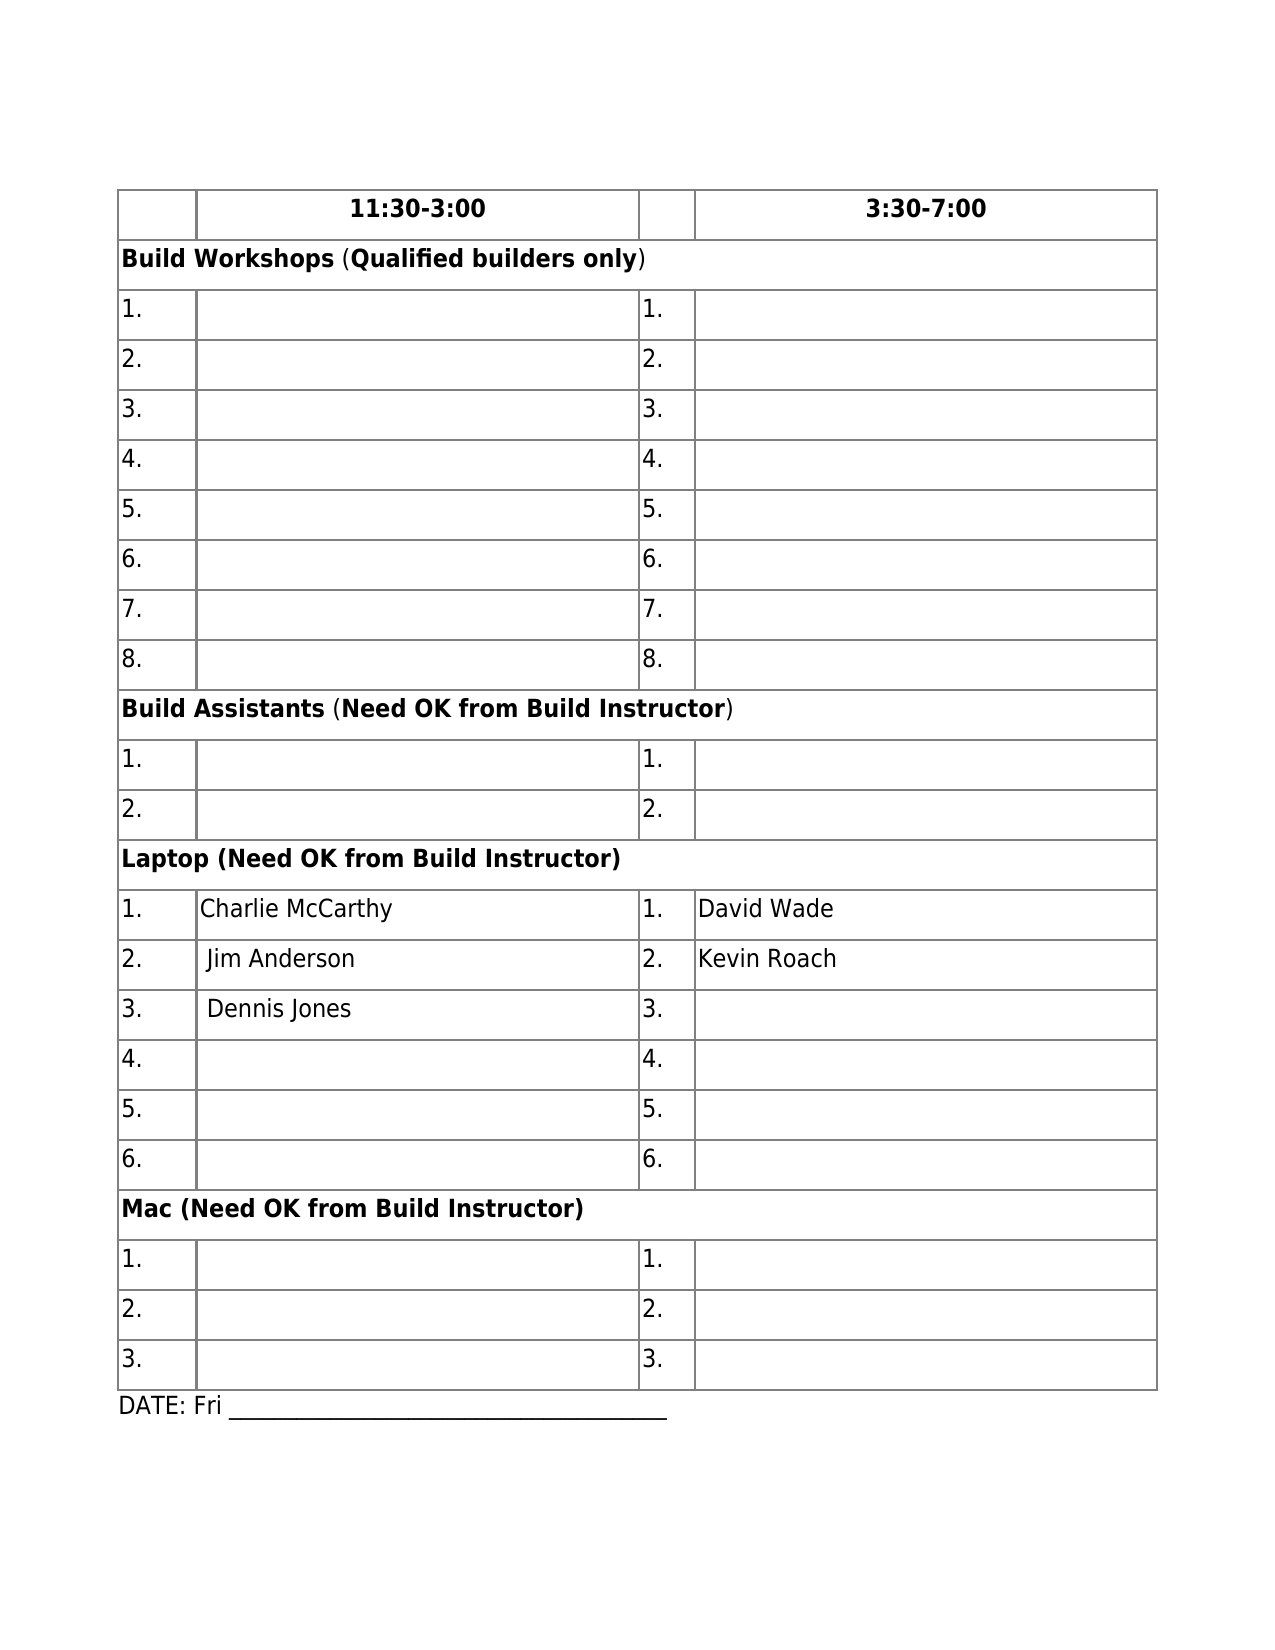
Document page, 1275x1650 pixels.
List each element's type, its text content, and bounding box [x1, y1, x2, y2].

table_cell 1. [640, 291, 694, 339]
table_cell [696, 341, 1156, 389]
table_header [640, 191, 694, 239]
table_cell 4. [640, 1041, 694, 1089]
table_cell [696, 991, 1156, 1039]
table_cell 7. [119, 591, 195, 639]
table_cell [198, 1141, 638, 1189]
table_cell 2. [119, 341, 195, 389]
table_cell 5. [119, 491, 195, 539]
table_cell 5. [640, 1091, 694, 1139]
table_cell 8. [119, 641, 195, 689]
table_cell Build Workshops (Qualified builders only) [119, 241, 1156, 289]
table_cell [696, 291, 1156, 339]
table_cell [696, 641, 1156, 689]
table_cell [198, 541, 638, 589]
table_cell [198, 791, 638, 839]
table_cell 1. [640, 891, 694, 939]
table_cell [198, 491, 638, 539]
table_cell Dennis Jones [198, 991, 638, 1039]
table_cell [198, 341, 638, 389]
table_header 3:30-7:00 [696, 191, 1156, 239]
table_cell 1. [119, 291, 195, 339]
table_cell [198, 1041, 638, 1089]
table_cell [696, 1291, 1156, 1339]
table_cell [198, 591, 638, 639]
table_cell 1. [640, 1241, 694, 1289]
table_cell 3. [640, 991, 694, 1039]
table_cell Kevin Roach [696, 941, 1156, 989]
table_cell 7. [640, 591, 694, 639]
table_header [119, 191, 195, 239]
table_cell 3. [119, 991, 195, 1039]
table_cell [198, 1241, 638, 1289]
table_cell [198, 1341, 638, 1389]
table_cell 3. [640, 1341, 694, 1389]
table_cell 2. [640, 1291, 694, 1339]
table_header 11:30-3:00 [198, 191, 638, 239]
table_cell [696, 1341, 1156, 1389]
table_cell 4. [119, 441, 195, 489]
table_cell David Wade [696, 891, 1156, 939]
table_cell 3. [119, 391, 195, 439]
text DATE: Fri _______________________________________ [118, 1391, 1157, 1420]
table_cell [198, 741, 638, 789]
table_cell [696, 1241, 1156, 1289]
table_cell 2. [119, 791, 195, 839]
table_cell Charlie McCarthy [198, 891, 638, 939]
table_cell Laptop (Need OK from Build Instructor) [119, 841, 1156, 889]
table_cell [696, 541, 1156, 589]
table_cell Mac (Need OK from Build Instructor) [119, 1191, 1156, 1239]
table_cell [198, 641, 638, 689]
table_cell 1. [119, 1241, 195, 1289]
table_cell 1. [119, 891, 195, 939]
table_cell 2. [119, 941, 195, 989]
table_cell 3. [640, 391, 694, 439]
table_cell 5. [640, 491, 694, 539]
table_cell 2. [640, 341, 694, 389]
table_cell 2. [119, 1291, 195, 1339]
table_cell [696, 741, 1156, 789]
table_cell [696, 1041, 1156, 1089]
table_cell [696, 591, 1156, 639]
table_cell 1. [119, 741, 195, 789]
table_cell [696, 791, 1156, 839]
table_cell 4. [640, 441, 694, 489]
table_cell [696, 1141, 1156, 1189]
table_cell [696, 1091, 1156, 1139]
table_cell [198, 1291, 638, 1339]
table_cell Jim Anderson [198, 941, 638, 989]
table_cell [198, 391, 638, 439]
table_cell 3. [119, 1341, 195, 1389]
table_cell [696, 491, 1156, 539]
table_cell 6. [640, 1141, 694, 1189]
table_cell [696, 391, 1156, 439]
table_cell [198, 291, 638, 339]
table_cell 6. [119, 541, 195, 589]
table_cell 6. [640, 541, 694, 589]
table_cell 5. [119, 1091, 195, 1139]
table_cell 6. [119, 1141, 195, 1189]
table_cell 4. [119, 1041, 195, 1089]
table_cell [198, 441, 638, 489]
table_cell [696, 441, 1156, 489]
table_cell Build Assistants (Need OK from Build Instructor) [119, 691, 1156, 739]
table_cell 2. [640, 791, 694, 839]
table_cell 1. [640, 741, 694, 789]
table_cell 8. [640, 641, 694, 689]
table_cell 2. [640, 941, 694, 989]
table_cell [198, 1091, 638, 1139]
